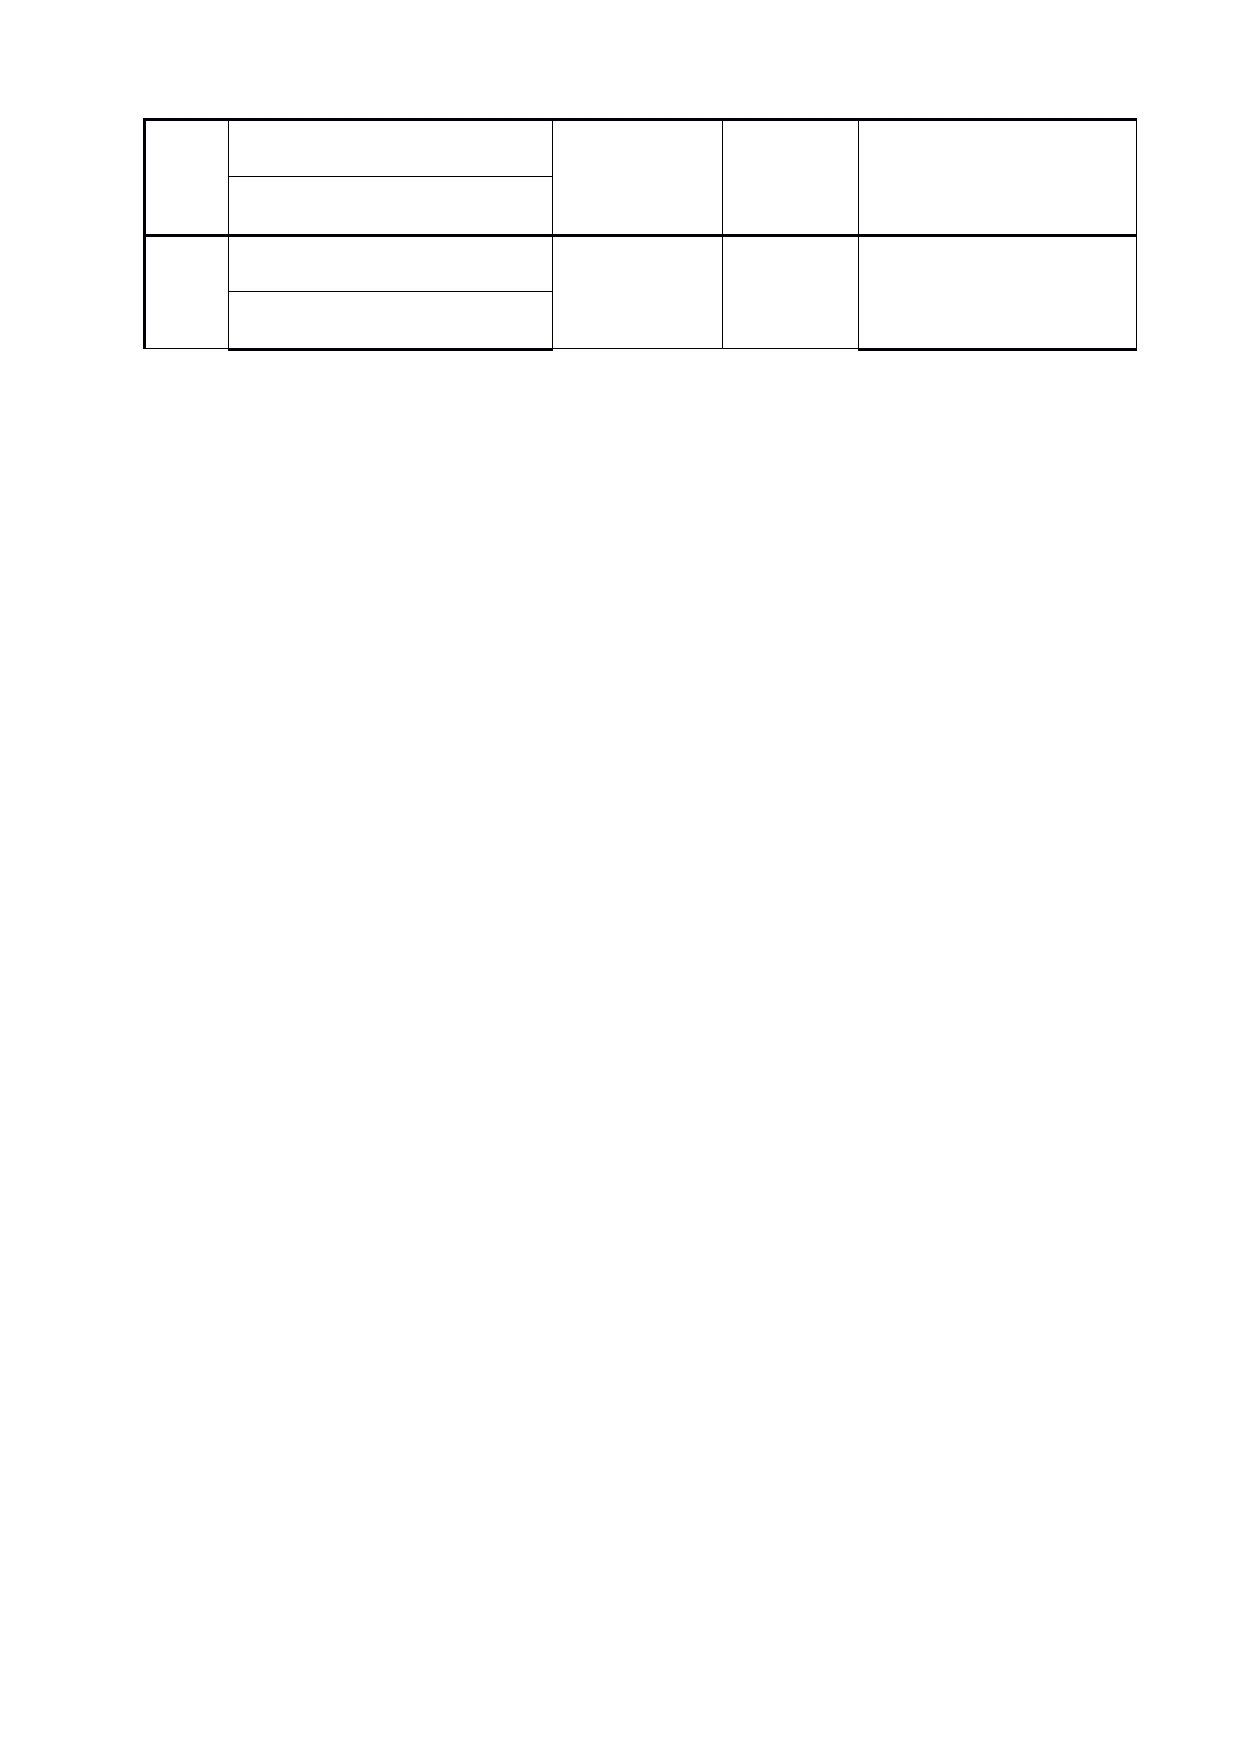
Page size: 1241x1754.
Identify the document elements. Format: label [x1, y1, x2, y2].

table_cell [146, 237, 228, 348]
table_cell [723, 121, 858, 234]
table_cell [229, 292, 552, 348]
table_cell [553, 237, 722, 348]
table_cell [229, 121, 552, 176]
table_cell [553, 121, 722, 234]
table_cell [859, 237, 1136, 348]
table_cell [859, 121, 1136, 234]
table_cell [229, 237, 552, 291]
table_cell [229, 177, 552, 234]
table_cell [723, 237, 858, 348]
table_cell [146, 121, 228, 234]
